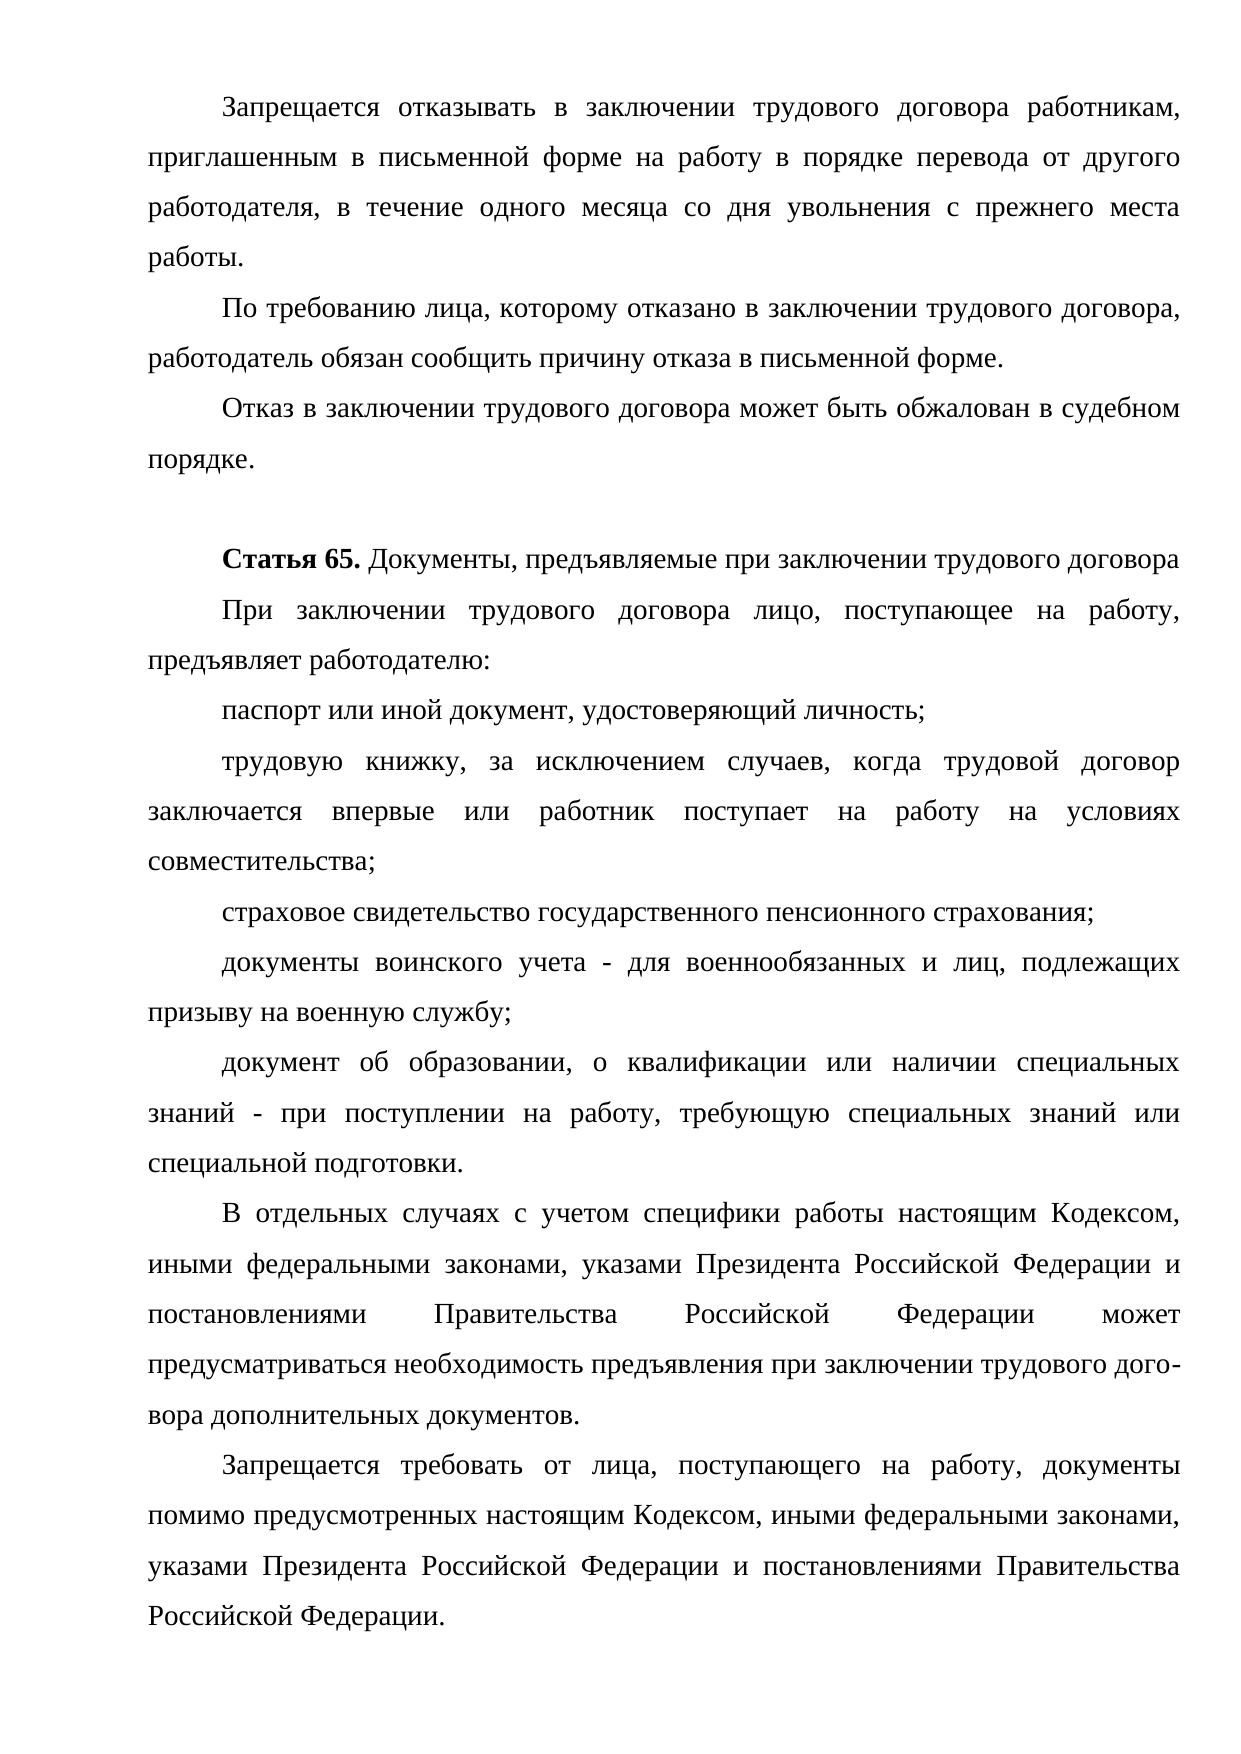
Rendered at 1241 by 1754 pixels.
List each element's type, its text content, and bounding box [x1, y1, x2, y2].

text документ об образовании, о квалификации или наличии специальных знаний - при поступлении на работу, требующую специальных знаний или специальной подготовки. [148, 1044, 1181, 1179]
text документы воинского учета - для военнообязанных и лиц, подлежащих призыву на военную службу; [148, 944, 1181, 1028]
text При заключении трудового договора лицо, поступающее на работу, предъявляет работодателю: [148, 592, 1181, 676]
text По требованию лица, которому отказано в заключении трудового договора, работодатель обязан сообщить причину отказа в письменной форме. [148, 290, 1181, 374]
text Статья 65. Документы, предъявляемые при заключении трудового договора [148, 541, 1181, 575]
text страховое свидетельство государственного пенсионного страхования; [148, 894, 1181, 927]
text Отказ в заключении трудового договора может быть обжалован в судебном порядке. [148, 391, 1181, 474]
text Запрещается отказывать в заключении трудового договора работникам, приглашенным в пись­менной форме на работу в порядке перевода от другого работодателя, в течение одного месяца со дня увольнения с прежнего места работы. [148, 89, 1181, 273]
text В отдельных случаях с учетом специфики работы настоящим Кодексом, иными федеральными за­конами, указами Президента Российской Федерации и постановлениями Правительства Российской Федерации может предусматриваться необходимость предъявления при заключении трудового дого­вора дополнительных документов. [148, 1196, 1181, 1430]
text Запрещается требовать от лица, поступающего на работу, документы помимо предусмотренных настоящим Кодексом, иными федеральными законами, указами Президента Российской Федерации и постановлениями Правительства Российской Федерации. [148, 1447, 1181, 1632]
text паспорт или иной документ, удостоверяющий личность; [148, 692, 1181, 726]
text трудовую книжку, за исключением случаев, когда трудовой договор заключается впервые или ра­ботник поступает на работу на условиях совместительства; [148, 743, 1181, 877]
